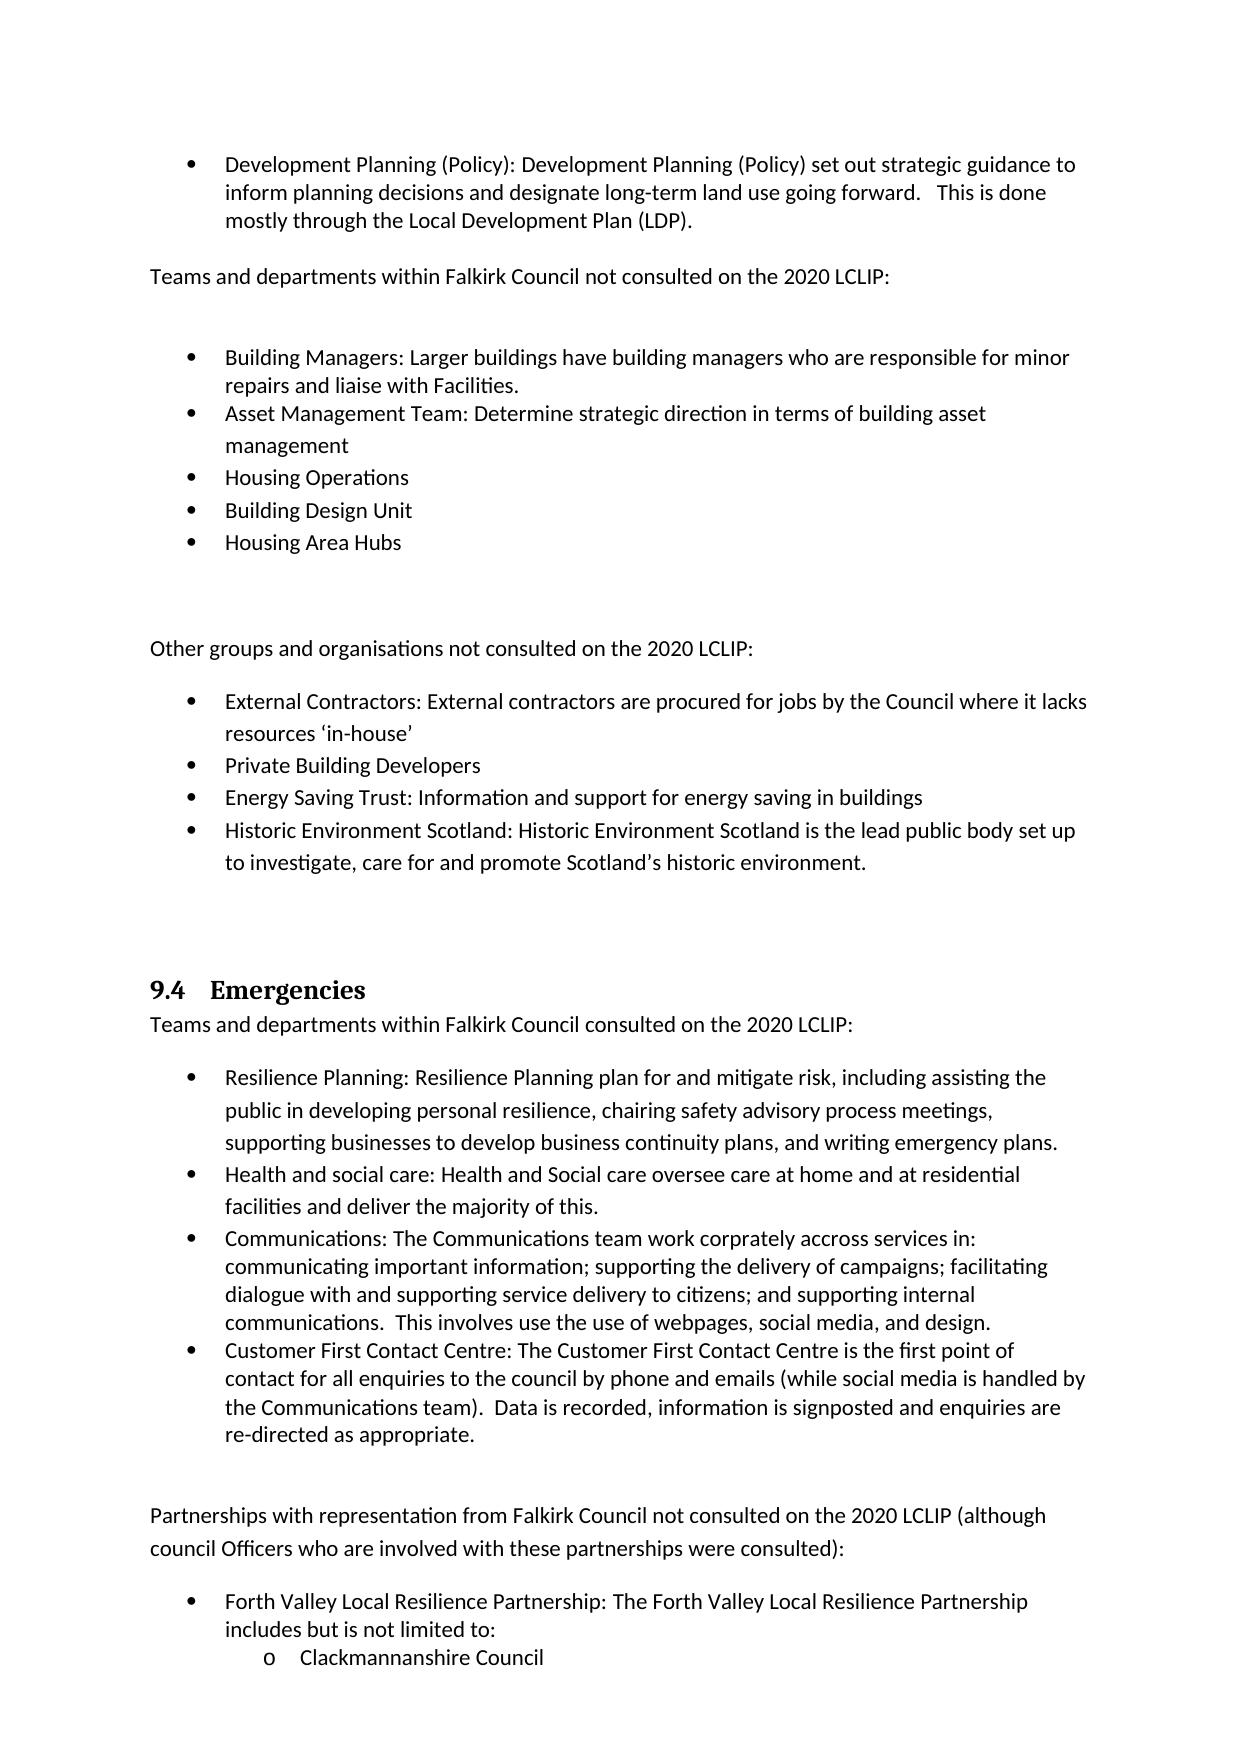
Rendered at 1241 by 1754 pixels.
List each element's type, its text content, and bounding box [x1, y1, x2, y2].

list Historic Environment Scotland: Historic Environment Scotland is the lead public body set up to investigate, care for and promote Scotland’s historic environment. [187, 816, 1090, 876]
text Other groups and organisations not consulted on the 2020 LCLIP: [150, 634, 1090, 662]
list Housing Operations [187, 463, 1090, 492]
list Clackmannanshire Council [262, 1643, 1090, 1672]
text Teams and departments within Falkirk Council consulted on the 2020 LCLIP: [150, 1011, 1090, 1038]
list Forth Valley Local Resilience Partnership: The Forth Valley Local Resilience Partnership includes but is not limited to: [187, 1587, 1090, 1643]
list Energy Saving Trust: Information and support for energy saving in buildings [187, 783, 1090, 812]
list Resilience Planning: Resilience Planning plan for and mitigate risk, including assisting the public in developing personal resilience, chairing safety advisory process meetings, supporting businesses to develop business continuity plans, and writing emergency plans. [187, 1063, 1090, 1156]
list Customer First Contact Centre: The Customer First Contact Centre is the first point of contact for all enquiries to the council by phone and emails (while social media is handled by the Communications team). Data is recorded, information is signposted and enquiries are re-directed as appropriate. [187, 1337, 1090, 1449]
list Private Building Developers [187, 751, 1090, 779]
list Building Design Unit [187, 496, 1090, 524]
list Asset Management Team: Determine strategic direction in terms of building asset management [187, 399, 1090, 459]
list External Contractors: External contractors are procured for jobs by the Council where it lacks resources ‘in-house’ [187, 687, 1090, 747]
list Communications: The Communications team work corprately accross services in: communicating important information; supporting the delivery of campaigns; facilitating dialogue with and supporting service delivery to citizens; and supporting internal communications. This involves use the use of webpages, social media, and design. [187, 1224, 1090, 1337]
list Housing Area Hubs [187, 528, 1090, 556]
text Partnerships with representation from Falkirk Council not consulted on the 2020 LCLIP (although council Officers who are involved with these partnerships were consulted): [150, 1502, 1090, 1562]
text Teams and departments within Falkirk Council not consulted on the 2020 LCLIP: [150, 262, 1090, 290]
list Health and social care: Health and Social care oversee care at home and at residential facilities and deliver the majority of this. [187, 1160, 1090, 1220]
list Development Planning (Policy): Development Planning (Policy) set out strategic guidance to inform planning decisions and designate long-term land use going forward. This is done mostly through the Local Development Plan (LDP). [187, 150, 1090, 234]
subtitle Emergencies [150, 975, 1090, 1006]
list Building Managers: Larger buildings have building managers who are responsible for minor repairs and liaise with Facilities. [187, 343, 1090, 399]
